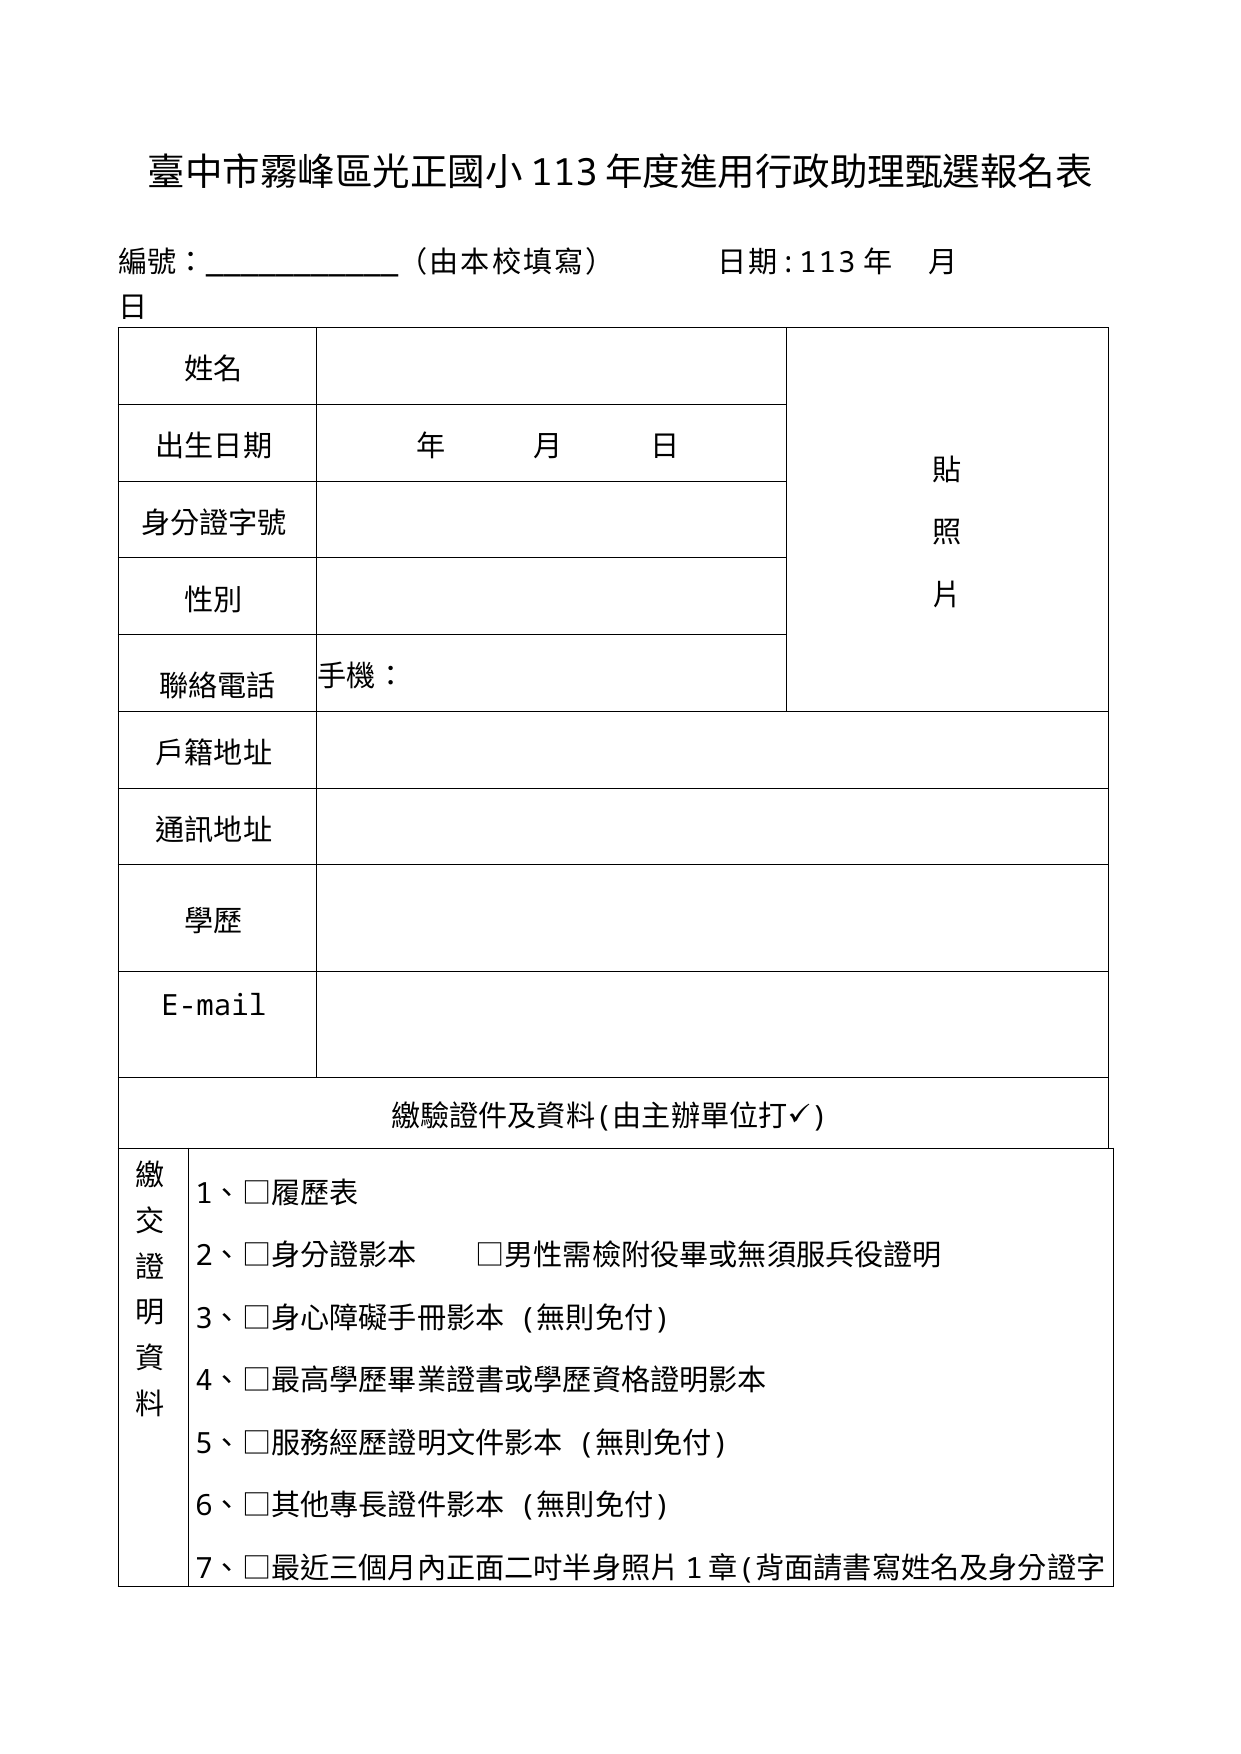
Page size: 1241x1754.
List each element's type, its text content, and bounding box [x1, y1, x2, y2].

table_cell [1114, 1309, 1118, 1390]
table_cell [317, 558, 786, 634]
table_cell [1109, 711, 1114, 788]
table_cell [317, 789, 1108, 864]
table_cell [1114, 971, 1118, 1077]
table_cell E-mail [119, 972, 316, 1077]
table_cell [1114, 1148, 1118, 1228]
table_cell [1114, 404, 1118, 481]
table_cell 性別 [119, 558, 316, 634]
table_header 貼 照 片 [787, 328, 1108, 711]
table_cell [1118, 1229, 1122, 1309]
table_cell [1114, 864, 1118, 971]
table_header 姓名 [119, 328, 316, 404]
table_header [1118, 327, 1122, 404]
table_cell 手機： [317, 635, 786, 711]
table_cell [1109, 971, 1114, 1077]
table_cell [1118, 864, 1122, 971]
table_cell 學歷 [119, 865, 316, 971]
table_cell 年 月 日 [317, 405, 786, 481]
table_cell [1114, 711, 1118, 788]
table_cell [1114, 634, 1118, 711]
table_cell 通訊地址 [119, 789, 316, 864]
table_cell [317, 482, 786, 557]
table_cell [1118, 1471, 1122, 1586]
table_cell [1118, 1390, 1122, 1471]
table_cell [1114, 1390, 1118, 1471]
table_cell 身分證字號 [119, 482, 316, 557]
table_cell [1109, 788, 1114, 864]
table_cell [317, 712, 1108, 788]
table_cell 1、□履歷表 2、□身分證影本 □男性需檢附役畢或無須服兵役證明 3、□身心障礙手冊影本 (無則免付) 4、□最高學歷畢業證書或學歷資格證明影本 5、□服務經歷證明文件影本 (無則免付) 6、□其他專長證件影本 (無則免付) 7、□最近三個月內正面二吋半身照片1章(背面請書寫姓名及身分證字 號黏貼於本表右上方) 8、□查閱性侵害登記檔案同意書 9、□切結書 [189, 1149, 1113, 1586]
table_cell 繳 交 證 明 資 料 [119, 1149, 188, 1586]
table_header [317, 328, 786, 404]
text 編號：___________（由本校填寫） 日期:113年 月 日 [118, 235, 1005, 327]
table_header [1109, 327, 1114, 404]
table_cell [1118, 1148, 1122, 1228]
table_cell [1109, 1077, 1114, 1148]
table_cell [1114, 557, 1118, 634]
table_cell [1114, 1471, 1118, 1586]
table_cell [1109, 404, 1114, 481]
table_cell 繳驗證件及資料(由主辦單位打) [119, 1078, 1108, 1148]
table_cell [1118, 481, 1122, 557]
table_cell [1109, 634, 1114, 711]
table_cell [1118, 788, 1122, 864]
table_cell [1114, 1229, 1118, 1309]
table_cell [1118, 404, 1122, 481]
text 臺中市霧峰區光正國小113年度進用行政助理甄選報名表 [118, 127, 1122, 189]
table_cell [1118, 1309, 1122, 1390]
table_cell [1114, 788, 1118, 864]
table_cell [1118, 634, 1122, 711]
table_cell [1109, 557, 1114, 634]
table_cell [1118, 711, 1122, 788]
table_header [1114, 327, 1118, 404]
table_cell [1118, 971, 1122, 1077]
table_cell [317, 972, 1108, 1077]
table_cell [1109, 481, 1114, 557]
table_cell 聯絡電話 [119, 635, 316, 711]
table_cell [317, 865, 1108, 971]
table_cell 戶籍地址 [119, 712, 316, 788]
table_cell [1118, 1077, 1122, 1148]
table_cell [1114, 481, 1118, 557]
table_cell [1118, 557, 1122, 634]
table_cell [1114, 1077, 1118, 1148]
table_cell 出生日期 [119, 405, 316, 481]
table_cell [1109, 864, 1114, 971]
